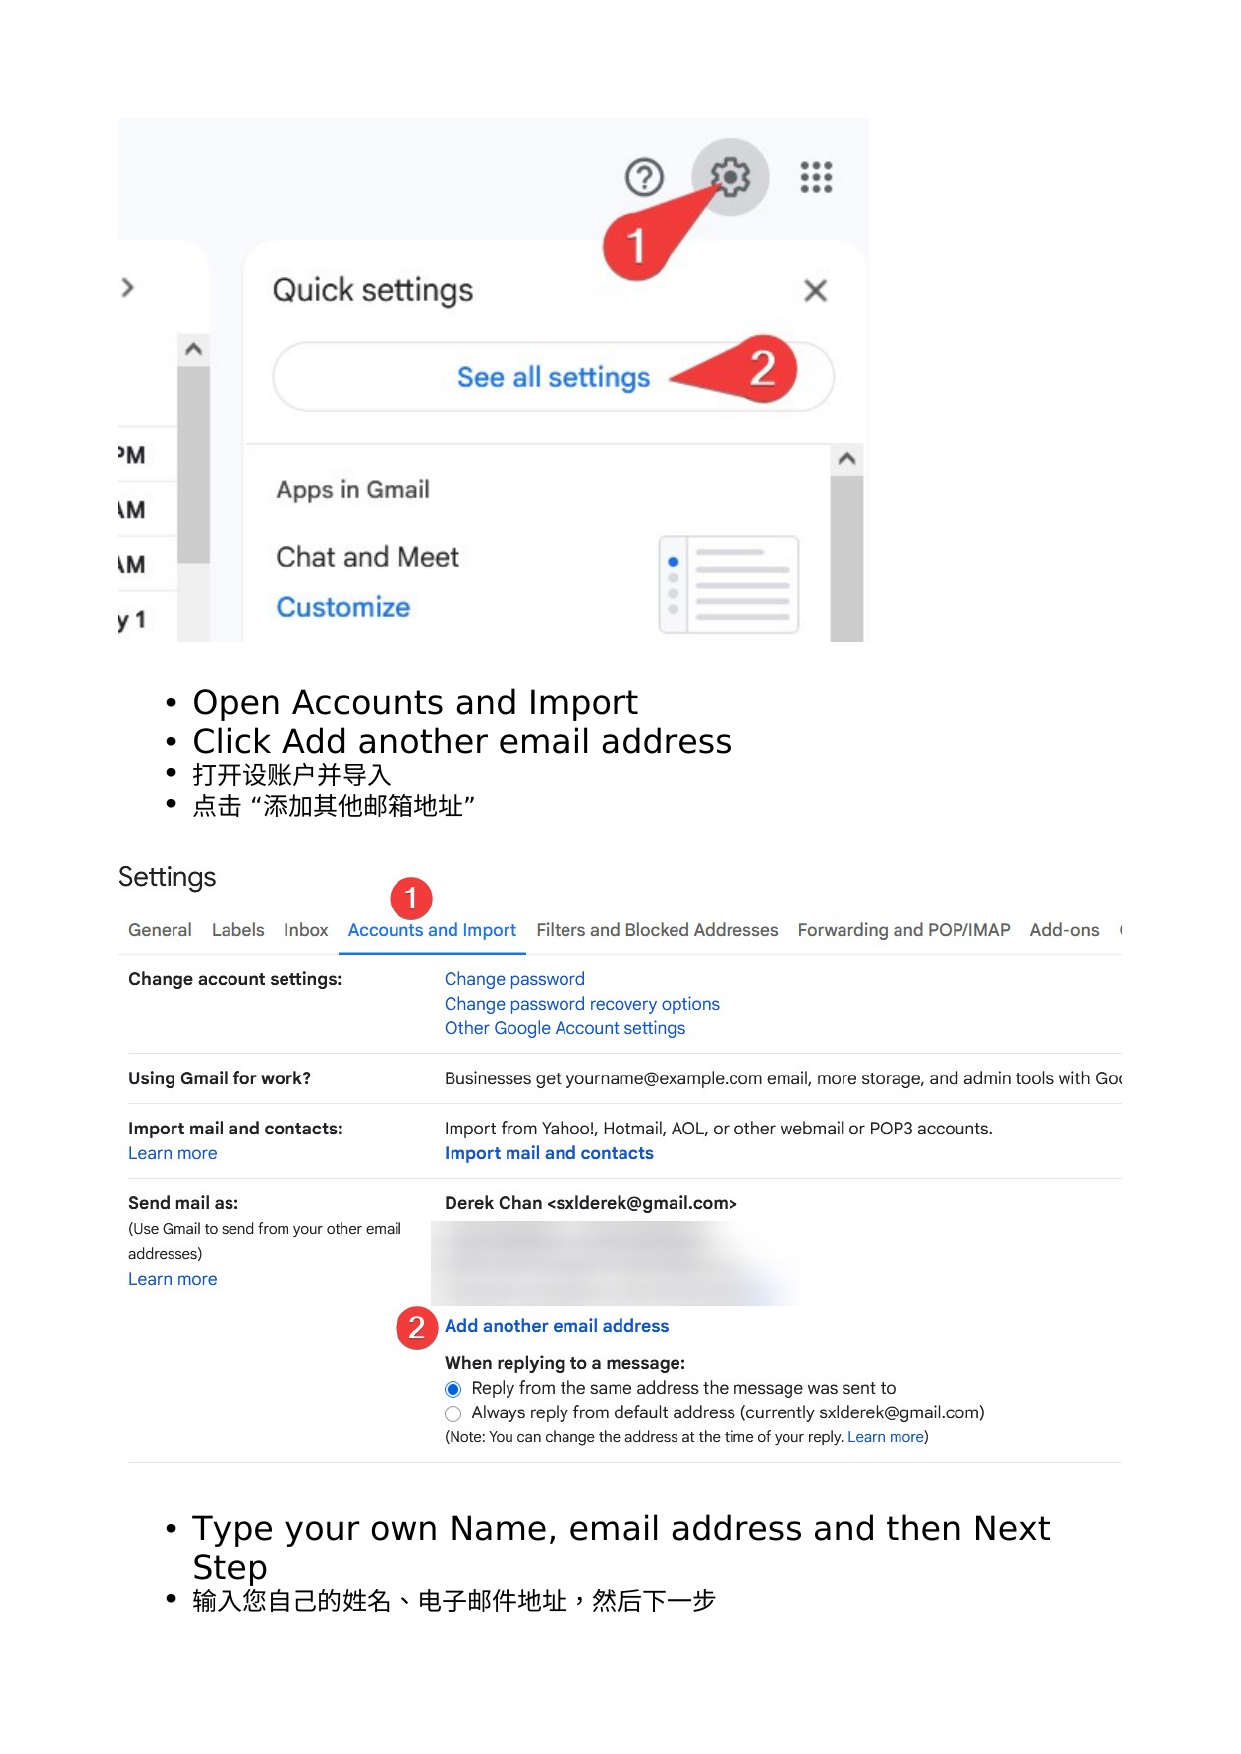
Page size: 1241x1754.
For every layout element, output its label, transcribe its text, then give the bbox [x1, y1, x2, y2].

list 打开设账户并导入 [177, 761, 1122, 792]
list Open Accounts and Import [177, 683, 1122, 722]
picture [118, 118, 870, 642]
list Click Add another email address [177, 722, 1122, 761]
list 输入您自己的姓名、电子邮件地址，然后下一步 [177, 1587, 1122, 1618]
list Type your own Name, email address and then Next Step [177, 1510, 1122, 1587]
picture [118, 851, 1123, 1468]
list 点击 “添加其他邮箱地址” [177, 792, 1122, 822]
